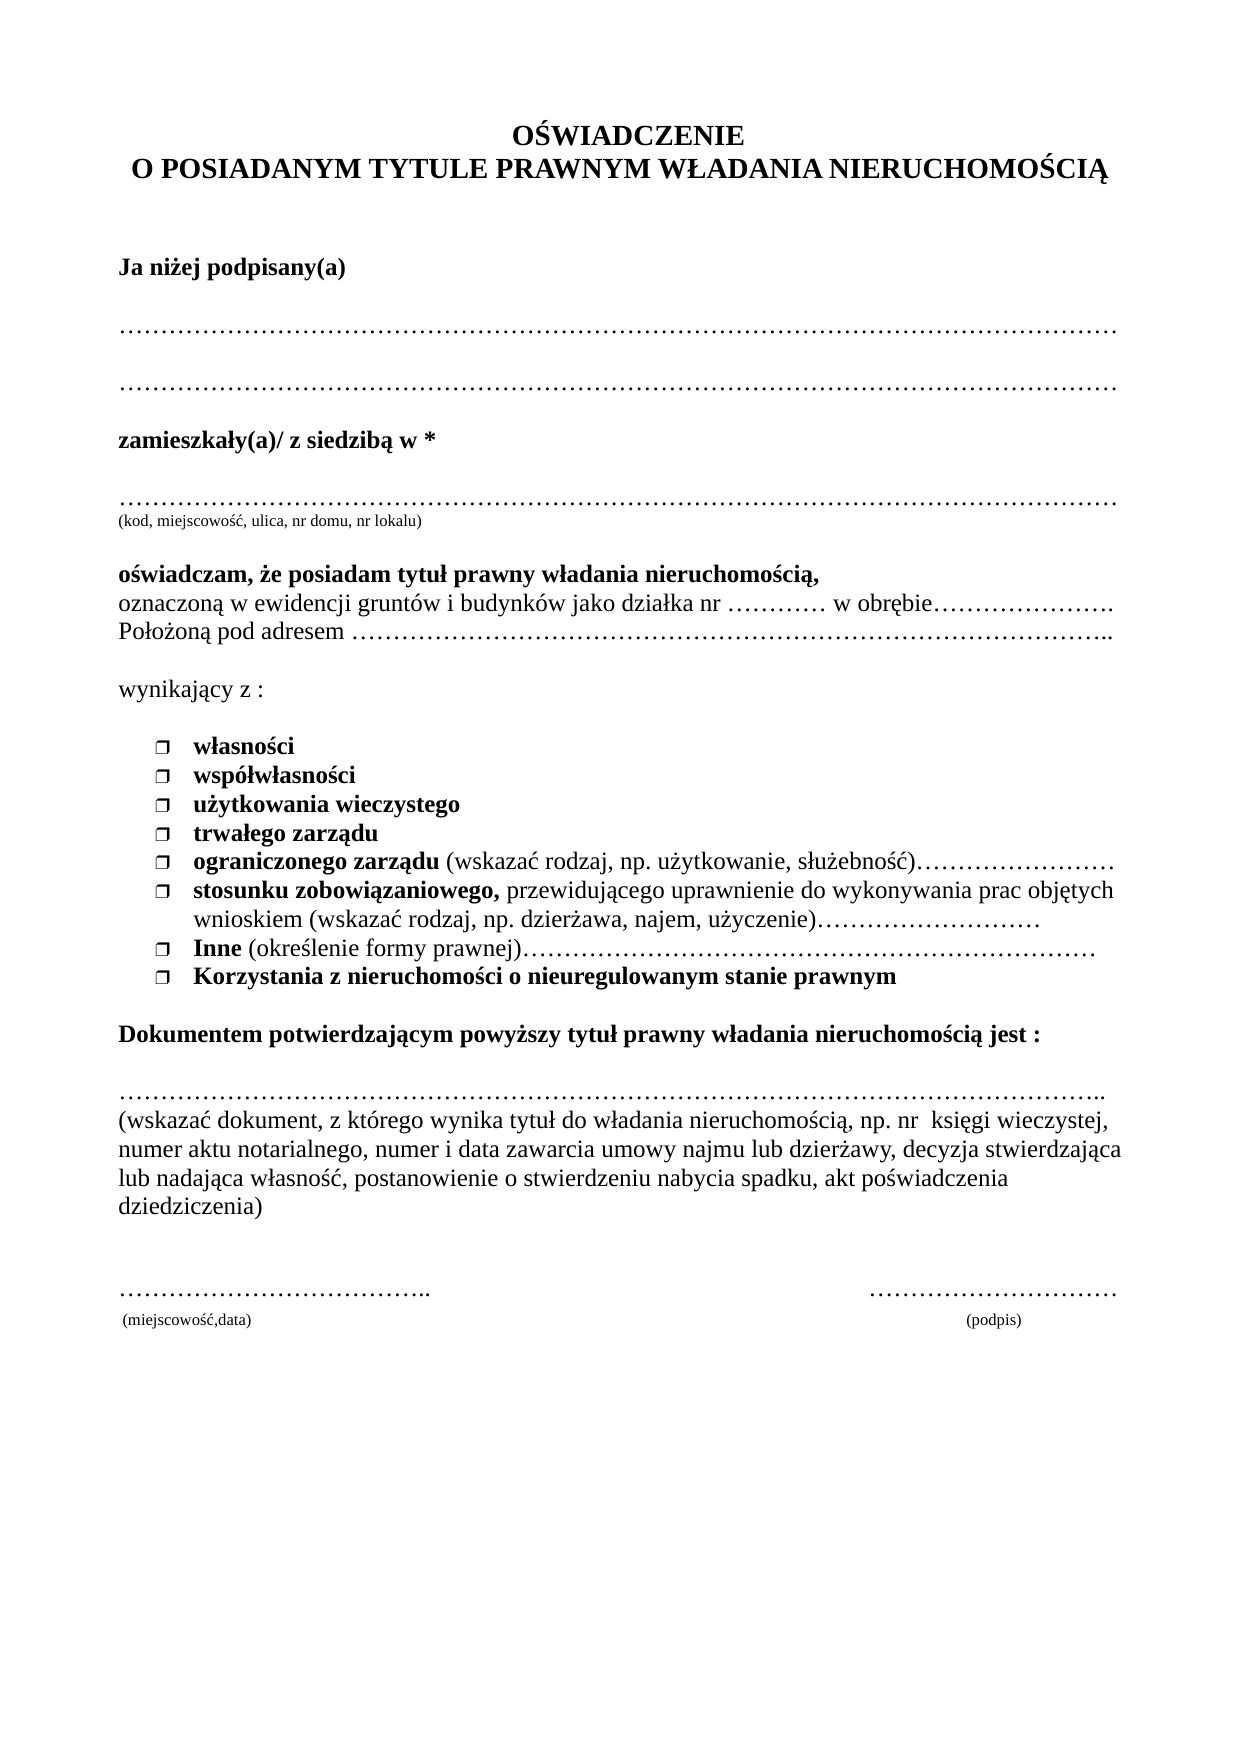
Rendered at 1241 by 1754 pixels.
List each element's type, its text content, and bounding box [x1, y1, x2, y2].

list własności [156, 731, 1122, 760]
text (kod, miejscowość, ulica, nr domu, nr lokalu) [118, 511, 1122, 530]
text ………………………………………………………………………………………………………… [118, 367, 1122, 396]
text zamieszkały(a)/ z siedzibą w * [118, 425, 1122, 453]
list Korzystania z nieruchomości o nieuregulowanym stanie prawnym [156, 961, 1122, 990]
text (miejscowość,data) (podpis) [118, 1302, 1122, 1331]
text ………………………………………………………………………………………………………… [118, 482, 1122, 511]
text oświadczam, że posiadam tytuł prawny władania nieruchomością, [118, 559, 1122, 588]
text ……………………………………………………………………………………………………….. [118, 1076, 1122, 1105]
list OŚWIADCZENIE [118, 118, 1122, 152]
text ……………………………….. ………………………… [118, 1273, 1122, 1302]
text wynikający z : [118, 674, 1122, 703]
list trwałego zarządu [156, 818, 1122, 846]
list Inne (określenie formy prawnej)…………………………………………………………… [156, 933, 1122, 961]
list użytkowania wieczystego [156, 789, 1122, 818]
list ograniczonego zarządu (wskazać rodzaj, np. użytkowanie, służebność)…………………… [156, 846, 1122, 875]
text Dokumentem potwierdzającym powyższy tytuł prawny władania nieruchomością jest : [118, 1019, 1122, 1048]
text Ja niżej podpisany(a) [118, 252, 1122, 281]
text (wskazać dokument, z którego wynika tytuł do władania nieruchomością, np. nr księgi wieczystej, numer aktu notarialnego, numer i data zawarcia umowy najmu lub dzierżawy, decyzja stwierdzająca lub nadająca własność, postanowienie o stwierdzeniu nabycia spadku, akt poświadczenia dziedziczenia) [118, 1105, 1122, 1220]
text O POSIADANYM TYTULE PRAWNYM WŁADANIA NIERUCHOMOŚCIĄ [118, 152, 1122, 185]
text Położoną pod adresem ……………………………………………………………………………….. [118, 616, 1122, 645]
list stosunku zobowiązaniowego, przewidującego uprawnienie do wykonywania prac objętych wnioskiem (wskazać rodzaj, np. dzierżawa, najem, użyczenie)……………………… [156, 875, 1122, 933]
text oznaczoną w ewidencji gruntów i budynków jako działka nr ………… w obrębie…………………. [118, 588, 1122, 616]
list współwłasności [156, 760, 1122, 789]
text ………………………………………………………………………………………………………… [118, 310, 1122, 338]
